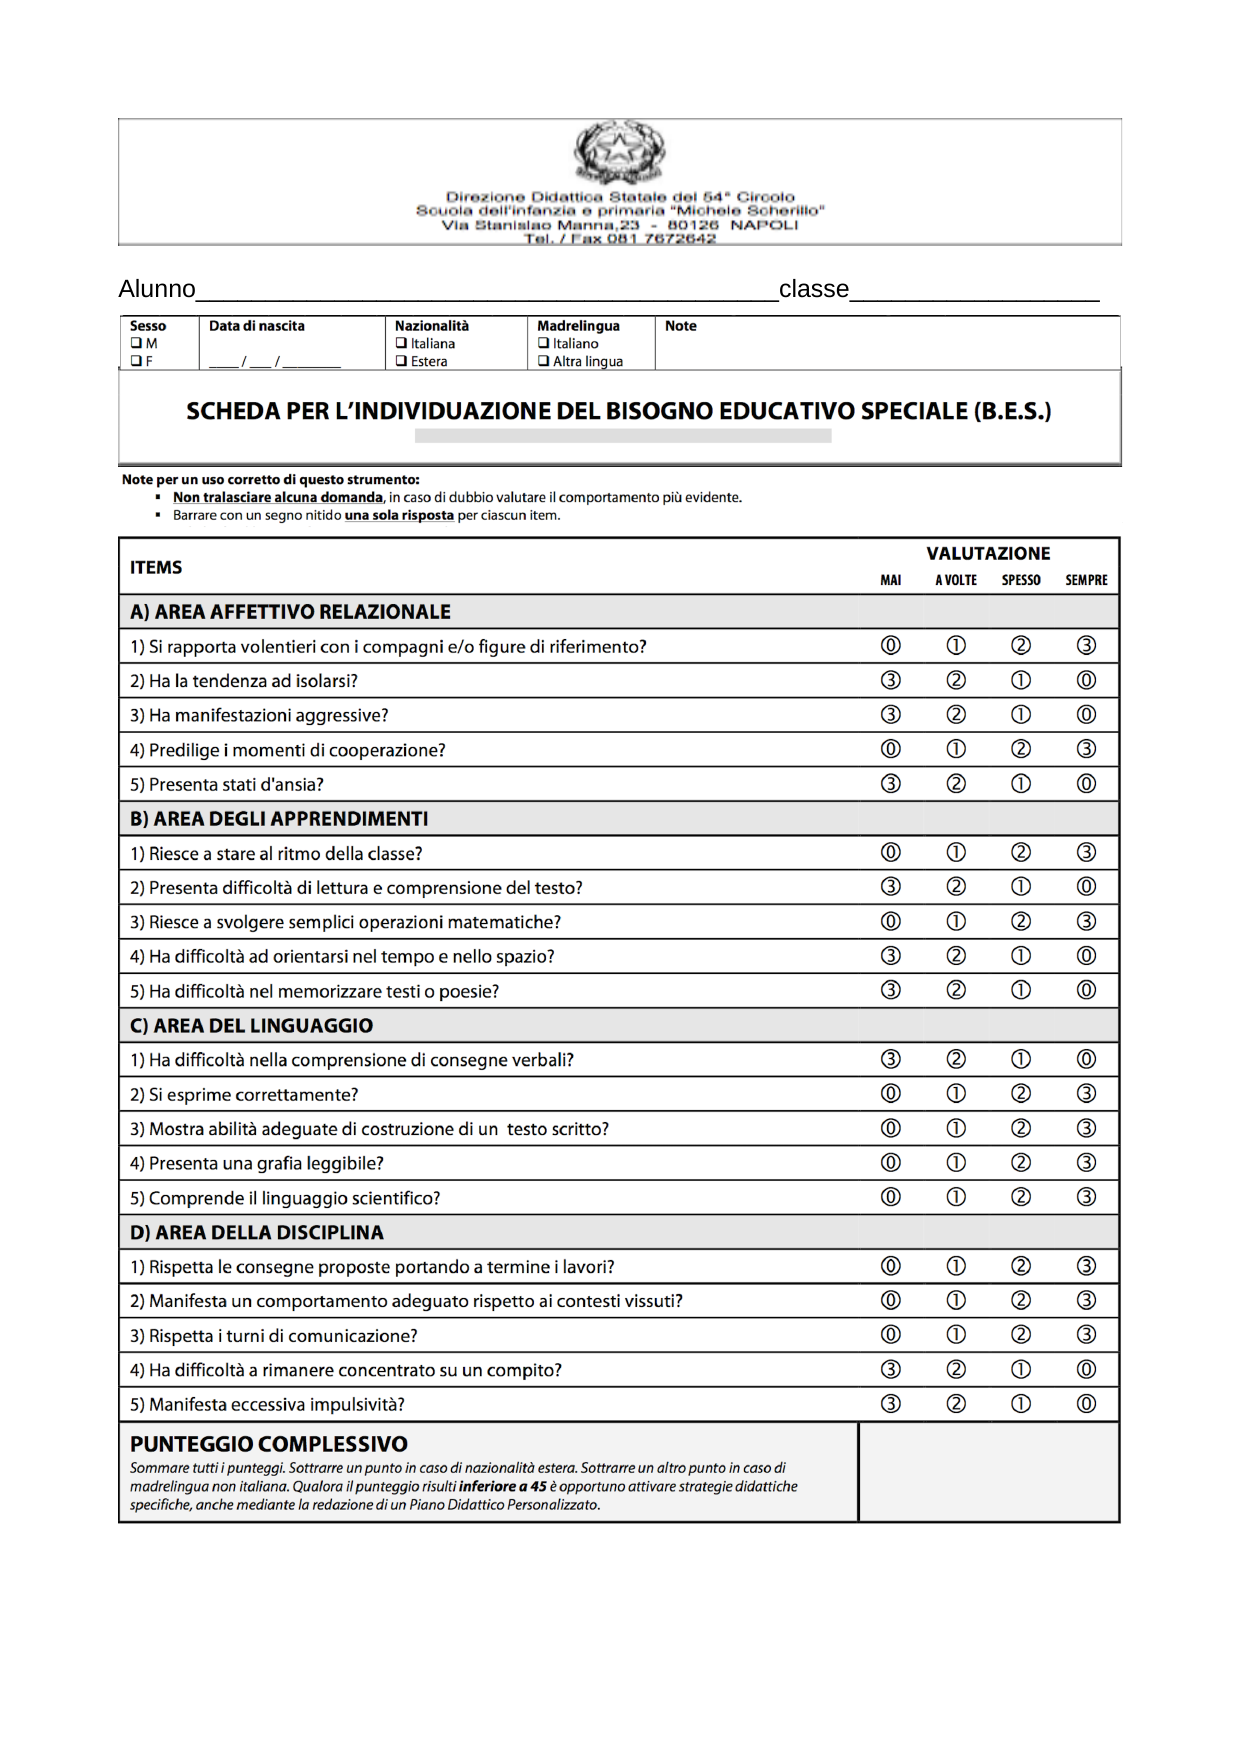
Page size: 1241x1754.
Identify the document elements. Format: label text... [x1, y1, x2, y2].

text Alunno__________________________________________classe__________________ [118, 274, 1122, 303]
picture [118, 315, 1123, 1526]
picture [118, 118, 1123, 246]
